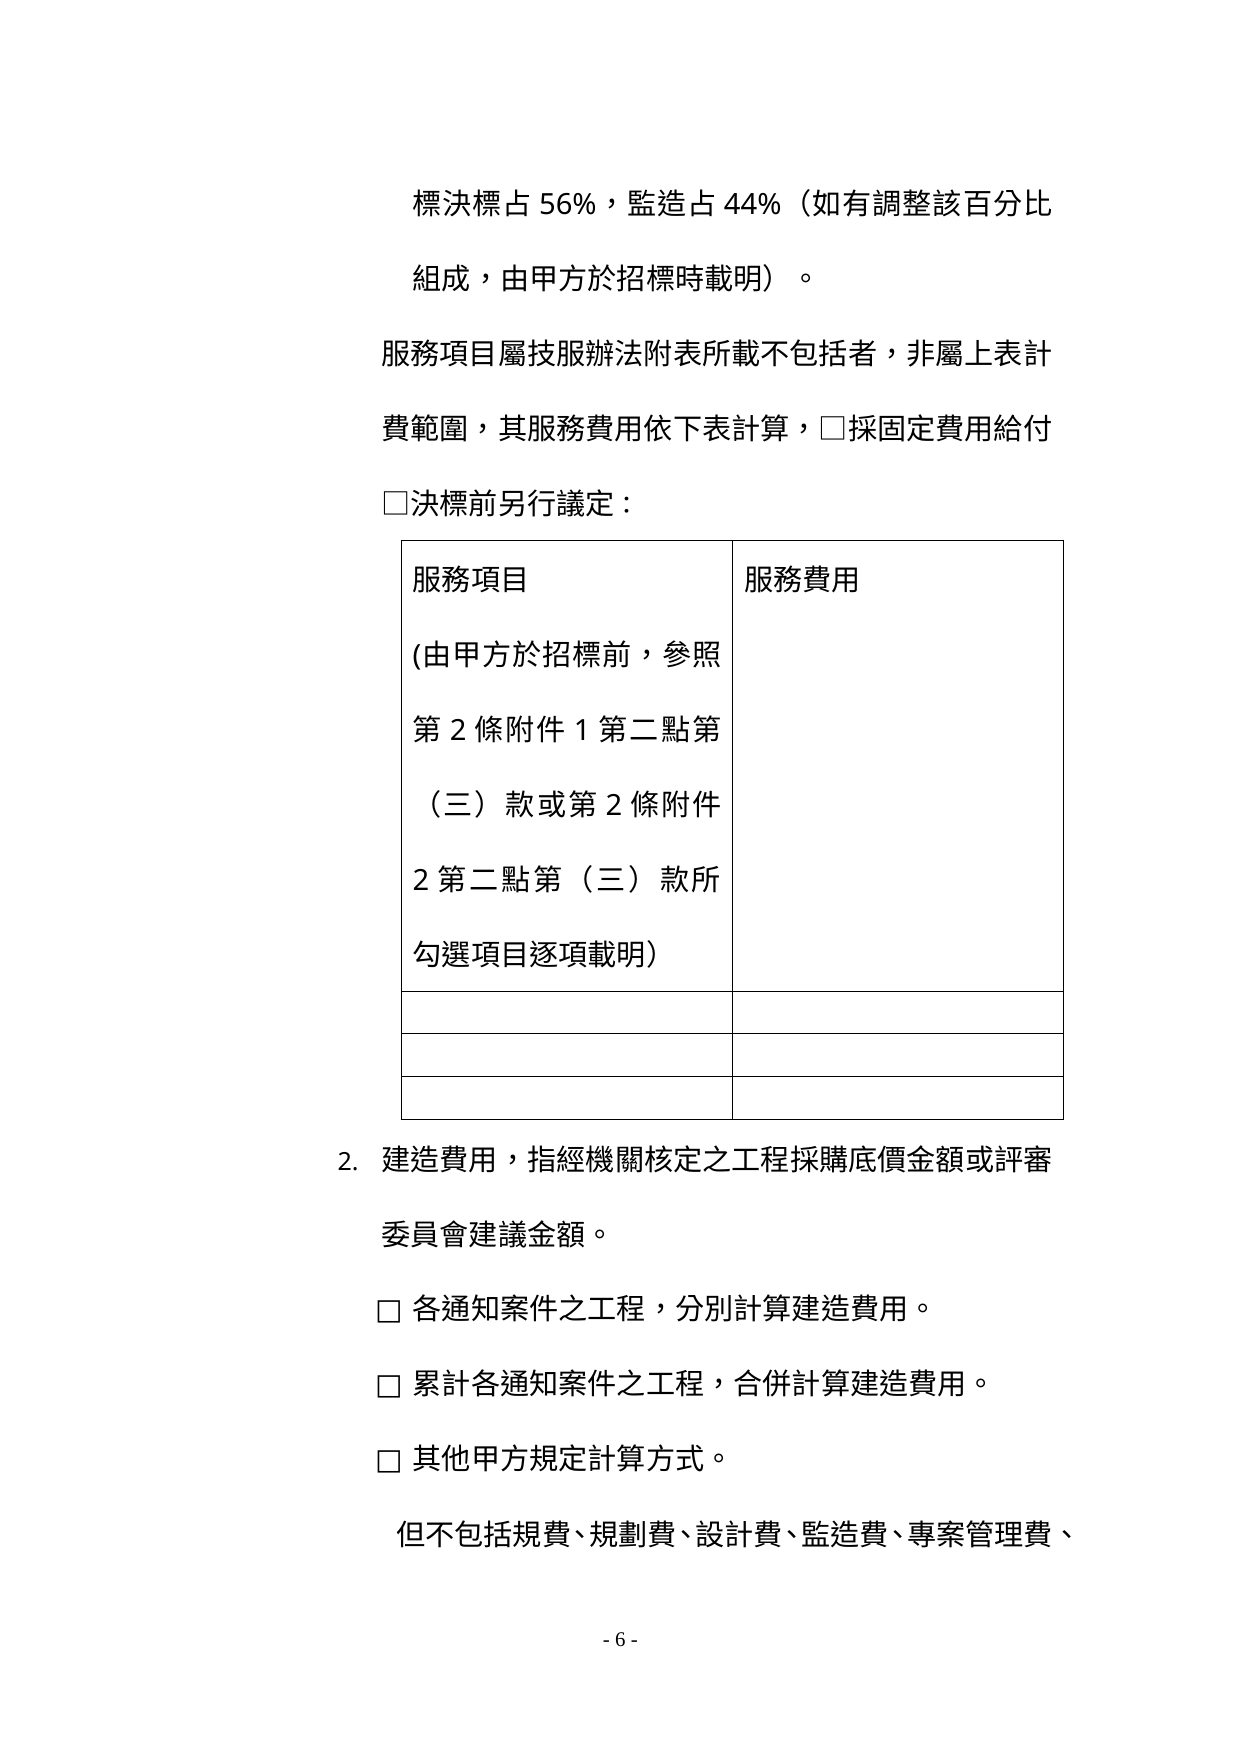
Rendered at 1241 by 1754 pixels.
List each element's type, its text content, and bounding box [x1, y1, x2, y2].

text 但不包括規費、規劃費、設計費、監造費、專案管理費、物價指數調整工程款、營業稅、土地及權利費用、法律費用、甲方所需工程管理費、承包商辦理工程之各項利息、保險費及 （其他除外費用；由甲方於招標時載明）。 [396, 1495, 1053, 1570]
list 標決標占56%，監造占44%（如有調整該百分比組成，由甲方於招標時載明）。 [375, 164, 1053, 314]
list 建造費用，指經機關核定之工程採購底價金額或評審委員會建議金額。 [337, 1120, 1053, 1270]
list 其他甲方規定計算方式。 [375, 1420, 1053, 1495]
text 服務項目屬技服辦法附表所載不包括者，非屬上表計費範圍，其服務費用依下表計算，□採固定費用給付□決標前另行議定： [381, 314, 1053, 539]
table_cell [733, 1034, 1063, 1076]
table_cell [402, 992, 732, 1033]
table_cell [402, 1034, 732, 1076]
list 各通知案件之工程，分別計算建造費用。 [375, 1270, 1053, 1345]
table_header 服務項目 (由甲方於招標前，參照第2條附件1第二點第（三）款或第2條附件2第二點第（三）款所勾選項目逐項載明） [402, 541, 732, 991]
table_header 服務費用 [733, 541, 1063, 991]
table_cell [733, 1077, 1063, 1119]
list 累計各通知案件之工程，合併計算建造費用。 [375, 1345, 1053, 1420]
table_cell [402, 1077, 732, 1119]
table_cell [733, 992, 1063, 1033]
